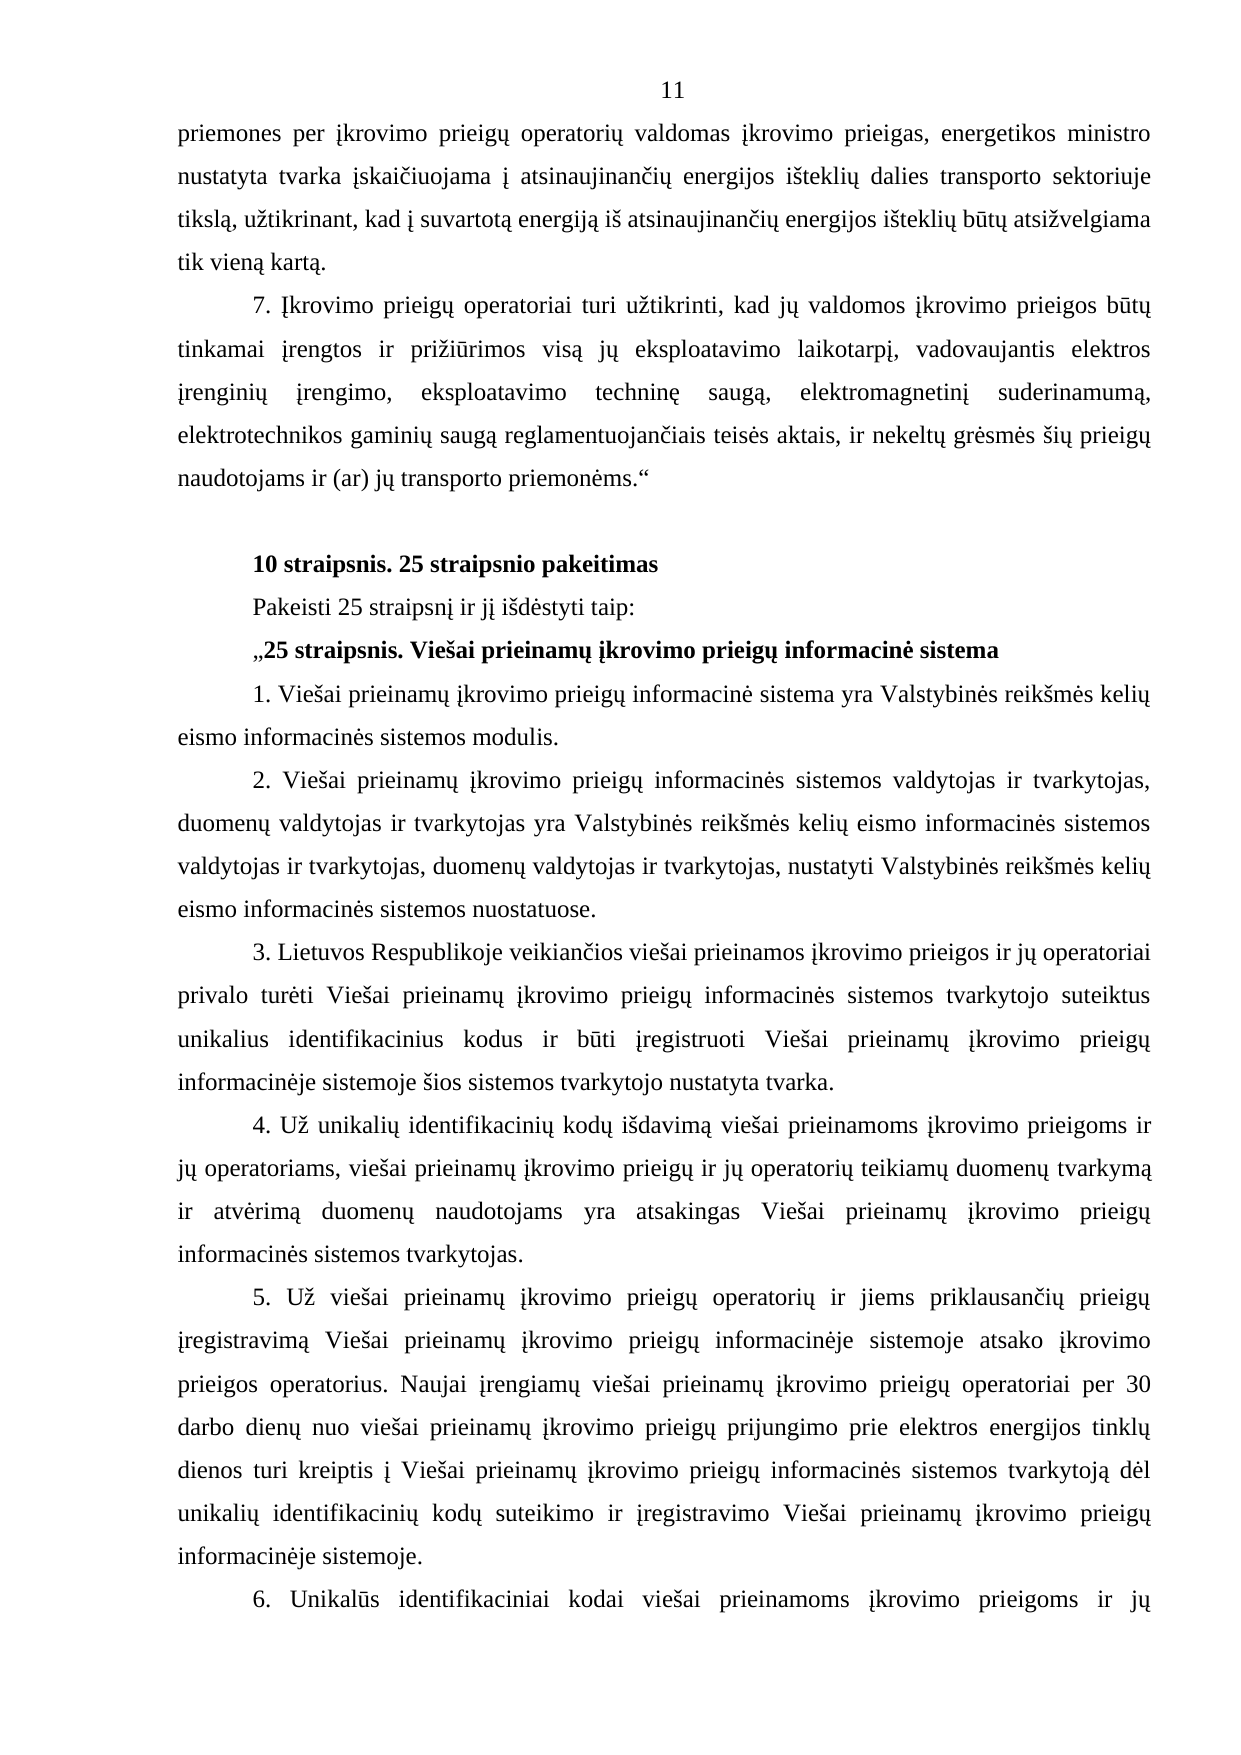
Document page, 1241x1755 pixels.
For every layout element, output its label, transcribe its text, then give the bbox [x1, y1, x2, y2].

text 3. Lietuvos Respublikoje veikiančios viešai prieinamos įkrovimo prieigos ir jų operatoriai privalo turėti Viešai prieinamų įkrovimo prieigų informacinės sistemos tvarkytojo suteiktus unikalius identifikacinius kodus ir būti įregistruoti Viešai prieinamų įkrovimo prieigų informacinėje sistemoje šios sistemos tvarkytojo nustatyta tvarka. [177, 937, 1152, 1096]
text „25 straipsnis. Viešai prieinamų įkrovimo prieigų informacinė sistema [177, 636, 1152, 664]
text 5. Už viešai prieinamų įkrovimo prieigų operatorių ir jiems priklausančių prieigų įregistravimą Viešai prieinamų įkrovimo prieigų informacinėje sistemoje atsako įkrovimo prieigos operatorius. Naujai įrengiamų viešai prieinamų įkrovimo prieigų operatoriai per 30 darbo dienų nuo viešai prieinamų įkrovimo prieigų prijungimo prie elektros energijos tinklų dienos turi kreiptis į Viešai prieinamų įkrovimo prieigų informacinės sistemos tvarkytoją dėl unikalių identifikacinių kodų suteikimo ir įregistravimo Viešai prieinamų įkrovimo prieigų informacinėje sistemoje. [177, 1282, 1152, 1570]
text 4. Už unikalių identifikacinių kodų išdavimą viešai prieinamoms įkrovimo prieigoms ir jų operatoriams, viešai prieinamų įkrovimo prieigų ir jų operatorių teikiamų duomenų tvarkymą ir atvėrimą duomenų naudotojams yra atsakingas Viešai prieinamų įkrovimo prieigų informacinės sistemos tvarkytojas. [177, 1110, 1152, 1268]
text priemones per įkrovimo prieigų operatorių valdomas įkrovimo prieigas, energetikos ministro nustatyta tvarka įskaičiuojama į atsinaujinančių energijos išteklių dalies transporto sektoriuje tikslą, užtikrinant, kad į suvartotą energiją iš atsinaujinančių energijos išteklių būtų atsižvelgiama tik vieną kartą. [177, 118, 1152, 276]
text 6. Unikalūs identifikaciniai kodai viešai prieinamoms įkrovimo prieigoms ir jų [177, 1584, 1152, 1613]
text 10 straipsnis. 25 straipsnio pakeitimas [177, 549, 1152, 578]
text 2. Viešai prieinamų įkrovimo prieigų informacinės sistemos valdytojas ir tvarkytojas, duomenų valdytojas ir tvarkytojas yra Valstybinės reikšmės kelių eismo informacinės sistemos valdytojas ir tvarkytojas, duomenų valdytojas ir tvarkytojas, nustatyti Valstybinės reikšmės kelių eismo informacinės sistemos nuostatuose. [177, 765, 1152, 923]
text 7. Įkrovimo prieigų operatoriai turi užtikrinti, kad jų valdomos įkrovimo prieigos būtų tinkamai įrengtos ir prižiūrimos visą jų eksploatavimo laikotarpį, vadovaujantis elektros įrenginių įrengimo, eksploatavimo techninę saugą, elektromagnetinį suderinamumą, elektrotechnikos gaminių saugą reglamentuojančiais teisės aktais, ir nekeltų grėsmės šių prieigų naudotojams ir (ar) jų transporto priemonėms.“ [177, 291, 1152, 492]
text 1. Viešai prieinamų įkrovimo prieigų informacinė sistema yra Valstybinės reikšmės kelių eismo informacinės sistemos modulis. [177, 679, 1152, 751]
text Pakeisti 25 straipsnį ir jį išdėstyti taip: [177, 592, 1152, 621]
